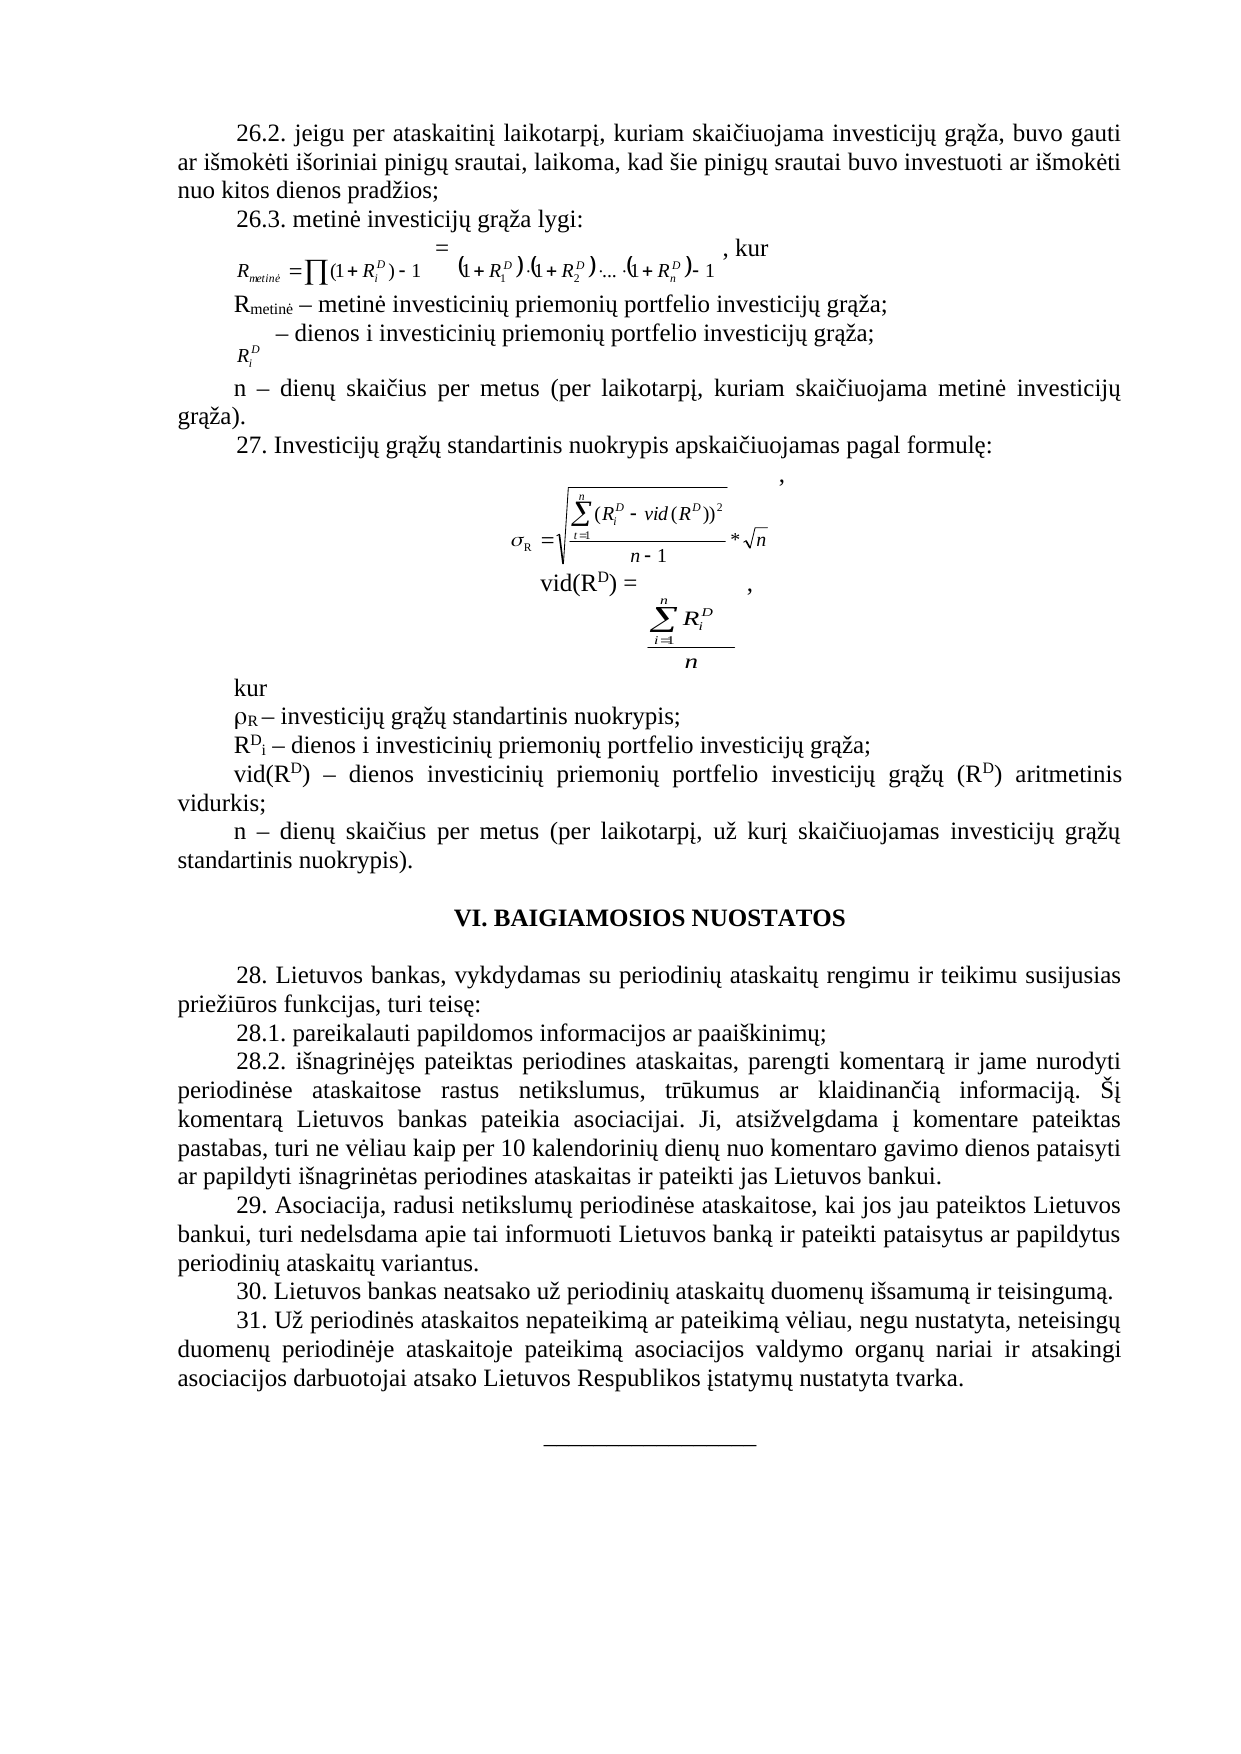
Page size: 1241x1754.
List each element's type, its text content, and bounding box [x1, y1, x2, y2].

text Rmetinė – metinė investicinių priemonių portfelio investicijų grąža; [177, 289, 1122, 318]
text 28.1. pareikalauti papildomos informacijos ar paaiškinimų; [177, 1018, 1122, 1046]
text 28. Lietuvos bankas, vykdydamas su periodinių ataskaitų rengimu ir teikimu susijusias priežiūros funkcijas, turi teisę: [177, 960, 1122, 1018]
text 26.3. metinė investicijų grąža lygi: [177, 204, 1122, 233]
text n – dienų skaičius per metus (per laikotarpį, už kurį skaičiuojamas investicijų grąžų standartinis nuokrypis). [177, 816, 1122, 874]
text RDi – dienos i investicinių priemonių portfelio investicijų grąža; [177, 318, 1122, 373]
text 31. Už periodinės ataskaitos nepateikimą ar pateikimą vėliau, negu nustatyta, neteisingų duomenų periodinėje ataskaitoje pateikimą asociacijos valdymo organų nariai ir atsakingi asociacijos darbuotojai atsako Lietuvos Respublikos įstatymų nustatyta tvarka. [177, 1305, 1122, 1391]
text Vi. BAIGIAMOSIOS NUOSTATOS [177, 903, 1122, 931]
text 30. Lietuvos bankas neatsako už periodinių ataskaitų duomenų išsamumą ir teisingumą. [177, 1276, 1122, 1305]
text _________________ [177, 1420, 1122, 1449]
text vid(RD) = vid(RD)=SUMA(i=1, ..., n)(RDi)/n, [177, 568, 1122, 673]
text kur [177, 673, 1122, 701]
text R – investicijų grąžų standartinis nuokrypis; [177, 701, 1122, 730]
text Rmetinė = sandauga((1+RDi)-1) = (1+RD1)* (1+RD2)* … (1+RDn)-1, kur [177, 233, 1122, 289]
text vid(RD) – dienos investicinių priemonių portfelio investicijų grąžų (RD) aritmetinis vidurkis; [177, 759, 1122, 816]
text n – dienų skaičius per metus (per laikotarpį, kuriam skaičiuojama metinė investicijų grąža). [177, 373, 1122, 430]
text 26.2. jeigu per ataskaitinį laikotarpį, kuriam skaičiuojama investicijų grąža, buvo gauti ar išmokėti išoriniai pinigų srautai, laikoma, kad šie pinigų srautai buvo investuoti ar išmokėti nuo kitos dienos pradžios; [177, 118, 1122, 204]
text RDi – dienos i investicinių priemonių portfelio investicijų grąža; [177, 730, 1122, 759]
text 28.2. išnagrinėjęs pateiktas periodines ataskaitas, parengti komentarą ir jame nurodyti periodinėse ataskaitose rastus netikslumus, trūkumus ar klaidinančią informaciją. Šį komentarą Lietuvos bankas pateikia asociacijai. Ji, atsižvelgdama į komentare pateiktas pastabas, turi ne vėliau kaip per 10 kalendorinių dienų nuo komentaro gavimo dienos pataisyti ar papildyti išnagrinėtas periodines ataskaitas ir pateikti jas Lietuvos bankui. [177, 1046, 1122, 1190]
text 27. Investicijų grąžų standartinis nuokrypis apskaičiuojamas pagal formulę: [177, 430, 1122, 459]
text rhoR=(SUMA(i-1, ... , n)((RDi-vid(RD))2)/(n-1) ))1/2*n1/2, [177, 459, 1122, 568]
text 29. Asociacija, radusi netikslumų periodinėse ataskaitose, kai jos jau pateiktos Lietuvos bankui, turi nedelsdama apie tai informuoti Lietuvos banką ir pateikti pataisytus ar papildytus periodinių ataskaitų variantus. [177, 1190, 1122, 1276]
